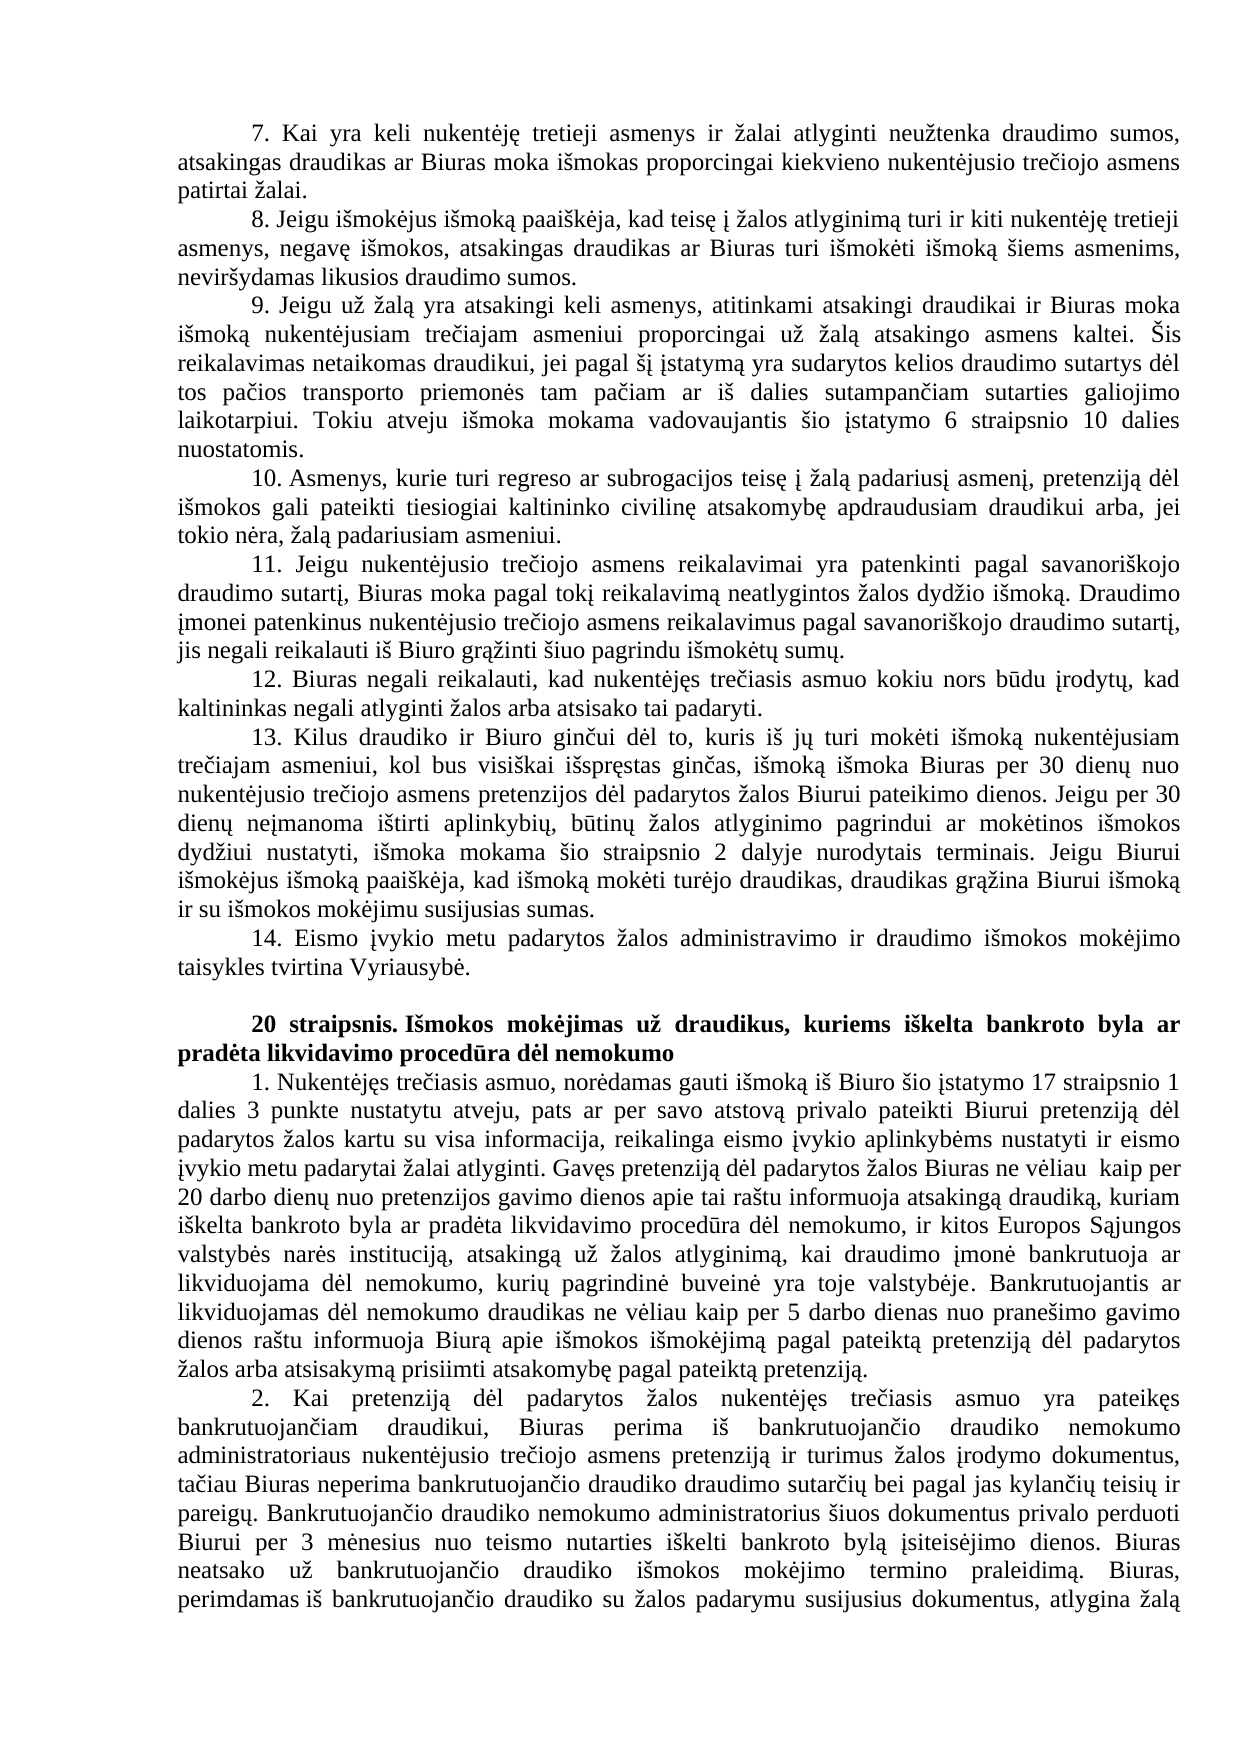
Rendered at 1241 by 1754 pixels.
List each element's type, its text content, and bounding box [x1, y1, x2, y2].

text 13. Kilus draudiko ir Biuro ginčui dėl to, kuris iš jų turi mokėti išmoką nukentėjusiam trečiajam asmeniui, kol bus visiškai išspręstas ginčas, išmoką išmoka Biuras per 30 dienų nuo nukentėjusio trečiojo asmens pretenzijos dėl padarytos žalos Biurui pateikimo dienos. Jeigu per 30 dienų neįmanoma ištirti aplinkybių, būtinų žalos atlyginimo pagrindui ar mokėtinos išmokos dydžiui nustatyti, išmoka mokama šio straipsnio 2 dalyje nurodytais terminais. Jeigu Biurui išmokėjus išmoką paaiškėja, kad išmoką mokėti turėjo draudikas, draudikas grąžina Biurui išmoką ir su išmokos mokėjimu susijusias sumas. [177, 722, 1181, 923]
text 10. Asmenys, kurie turi regreso ar subrogacijos teisę į žalą padariusį asmenį, pretenziją dėl išmokos gali pateikti tiesiogiai kaltininko civilinę atsakomybę apdraudusiam draudikui arba, jei tokio nėra, žalą padariusiam asmeniui. [177, 463, 1181, 549]
text 12. Biuras negali reikalauti, kad nukentėjęs trečiasis asmuo kokiu nors būdu įrodytų, kad kaltininkas negali atlyginti žalos arba atsisako tai padaryti. [177, 664, 1181, 722]
text 9. Jeigu už žalą yra atsakingi keli asmenys, atitinkami atsakingi draudikai ir Biuras moka išmoką nukentėjusiam trečiajam asmeniui proporcingai už žalą atsakingo asmens kaltei. Šis reikalavimas netaikomas draudikui, jei pagal šį įstatymą yra sudarytos kelios draudimo sutartys dėl tos pačios transporto priemonės tam pačiam ar iš dalies sutampančiam sutarties galiojimo laikotarpiui. Tokiu atveju išmoka mokama vadovaujantis šio įstatymo 6 straipsnio 10 dalies nuostatomis. [177, 291, 1181, 463]
text 11. Jeigu nukentėjusio trečiojo asmens reikalavimai yra patenkinti pagal savanoriškojo draudimo sutartį, Biuras moka pagal tokį reikalavimą neatlygintos žalos dydžio išmoką. Draudimo įmonei patenkinus nukentėjusio trečiojo asmens reikalavimus pagal savanoriškojo draudimo sutartį, jis negali reikalauti iš Biuro grąžinti šiuo pagrindu išmokėtų sumų. [177, 549, 1181, 664]
text 14. Eismo įvykio metu padarytos žalos administravimo ir draudimo išmokos mokėjimo taisykles tvirtina Vyriausybė. [177, 923, 1181, 981]
text 1. Nukentėjęs trečiasis asmuo, norėdamas gauti išmoką iš Biuro šio įstatymo 17 straipsnio 1 dalies 3 punkte nustatytu atveju, pats ar per savo atstovą privalo pateikti Biurui pretenziją dėl padarytos žalos kartu su visa informacija, reikalinga eismo įvykio aplinkybėms nustatyti ir eismo įvykio metu padarytai žalai atlyginti. Gavęs pretenziją dėl padarytos žalos Biuras ne vėliau kaip per 20 darbo dienų nuo pretenzijos gavimo dienos apie tai raštu informuoja atsakingą draudiką, kuriam iškelta bankroto byla ar pradėta likvidavimo procedūra dėl nemokumo, ir kitos Europos Sąjungos valstybės narės instituciją, atsakingą už žalos atlyginimą, kai draudimo įmonė bankrutuoja ar likviduojama dėl nemokumo, kurių pagrindinė buveinė yra toje valstybėje. Bankrutuojantis ar likviduojamas dėl nemokumo draudikas ne vėliau kaip per 5 darbo dienas nuo pranešimo gavimo dienos raštu informuoja Biurą apie išmokos išmokėjimą pagal pateiktą pretenziją dėl padarytos žalos arba atsisakymą prisiimti atsakomybę pagal pateiktą pretenziją. [177, 1067, 1181, 1383]
text 8. Jeigu išmokėjus išmoką paaiškėja, kad teisę į žalos atlyginimą turi ir kiti nukentėję tretieji asmenys, negavę išmokos, atsakingas draudikas ar Biuras turi išmokėti išmoką šiems asmenims, neviršydamas likusios draudimo sumos. [177, 204, 1181, 291]
text 2. Kai pretenziją dėl padarytos žalos nukentėjęs trečiasis asmuo yra pateikęs bankrutuojančiam draudikui, Biuras perima iš bankrutuojančio draudiko nemokumo administratoriaus nukentėjusio trečiojo asmens pretenziją ir turimus žalos įrodymo dokumentus, tačiau Biuras neperima bankrutuojančio draudiko draudimo sutarčių bei pagal jas kylančių teisių ir pareigų. Bankrutuojančio draudiko nemokumo administratorius šiuos dokumentus privalo perduoti Biurui per 3 mėnesius nuo teismo nutarties iškelti bankroto bylą įsiteisėjimo dienos. Biuras neatsako už bankrutuojančio draudiko išmokos mokėjimo termino praleidimą. Biuras, perimdamas iš bankrutuojančio draudiko su žalos padarymu susijusius dokumentus, atlygina žalą [177, 1383, 1181, 1613]
text 7. Kai yra keli nukentėję tretieji asmenys ir žalai atlyginti neužtenka draudimo sumos, atsakingas draudikas ar Biuras moka išmokas proporcingai kiekvieno nukentėjusio trečiojo asmens patirtai žalai. [177, 118, 1181, 204]
text 20 straipsnis. Išmokos mokėjimas už draudikus, kuriems iškelta bankroto byla ar pradėta likvidavimo procedūra dėl nemokumo [177, 1009, 1181, 1067]
